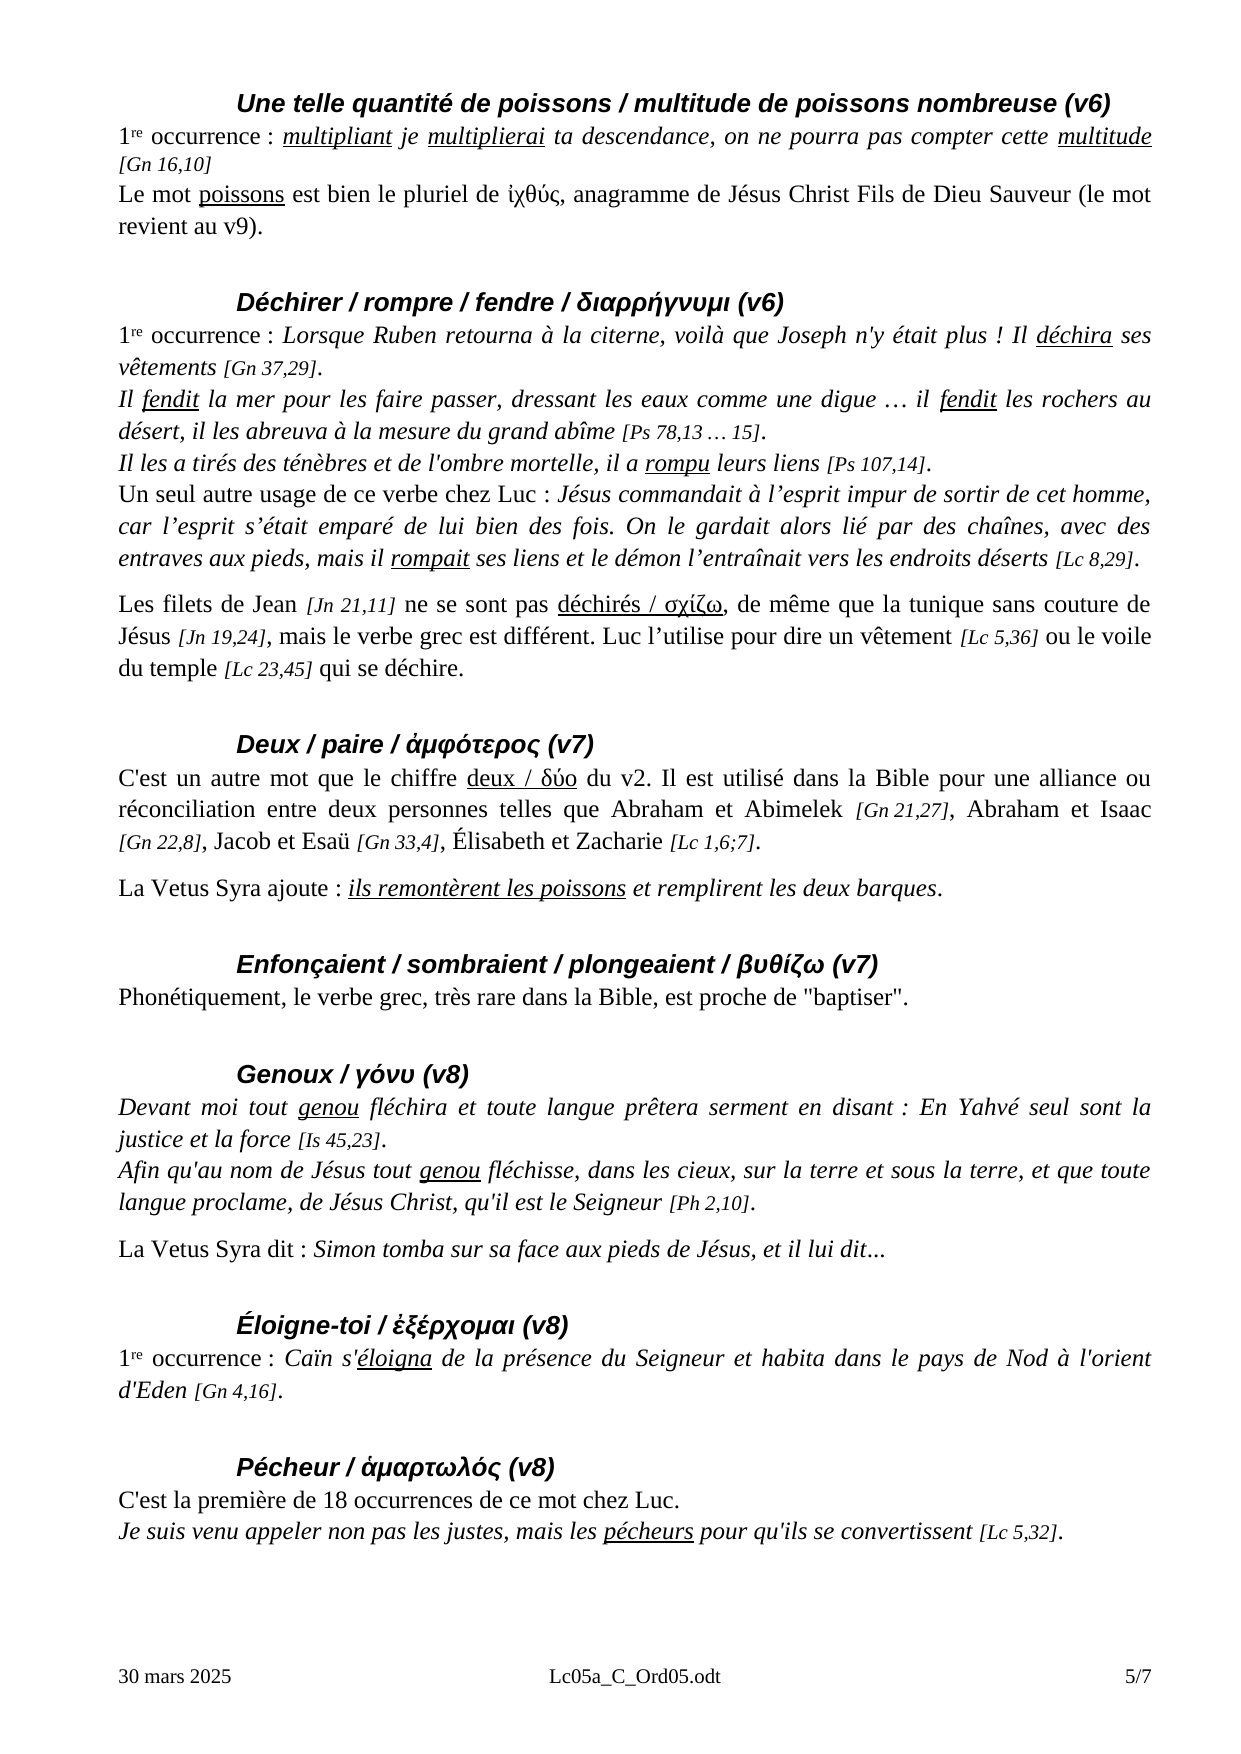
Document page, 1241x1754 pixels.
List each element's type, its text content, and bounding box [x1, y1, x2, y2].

text Il les a tirés des ténèbres et de l'ombre mortelle, il a rompu leurs liens [Ps 107,14]. [118, 449, 1152, 476]
subtitle Pécheur / ἁμαρτωλός (v8) [236, 1452, 1152, 1481]
text Il fendit la mer pour les faire passer, dressant les eaux comme une digue … il fendit les rochers au désert, il les abreuva à la mesure du grand abîme [Ps 78,13 … 15]. [118, 385, 1152, 444]
subtitle Déchirer / rompre / fendre / διαρρήγνυμι (v6) [236, 288, 1152, 317]
subtitle Enfonçaient / sombraient / plongeaient / βυθίζω (v7) [236, 950, 1152, 979]
text Les filets de Jean [Jn 21,11] ne se sont pas déchirés / σχίζω, de même que la tunique sans couture de Jésus [Jn 19,24], mais le verbe grec est différent. Luc l’utilise pour dire un vêtement [Lc 5,36] ou le voile du temple [Lc 23,45] qui se déchire. [118, 591, 1152, 682]
text La Vetus Syra dit : Simon tomba sur sa face aux pieds de Jésus, et il lui dit... [118, 1235, 1152, 1262]
text Je suis venu appeler non pas les justes, mais les pécheurs pour qu'ils se convertissent [Lc 5,32]. [118, 1517, 1152, 1545]
text La Vetus Syra ajoute : ils remontèrent les poissons et remplirent les deux barques. [118, 874, 1152, 901]
subtitle Deux / paire / ἀμφότερος (v7) [236, 730, 1152, 759]
text Devant moi tout genou fléchira et toute langue prêtera serment en disant : En Yahvé seul sont la justice et la force [Is 45,23]. [118, 1093, 1152, 1152]
text Afin qu'au nom de Jésus tout genou fléchisse, dans les cieux, sur la terre et sous la terre, et que toute langue proclame, de Jésus Christ, qu'il est le Seigneur [Ph 2,10]. [118, 1156, 1152, 1216]
text 1ʳᵉ occurrence : multipliant je multiplierai ta descendance, on ne pourra pas compter cette multitude [Gn 16,10] [118, 122, 1152, 176]
text 1ʳᵉ occurrence : Lorsque Ruben retourna à la citerne, voilà que Joseph n'y était plus ! Il déchira ses vêtements [Gn 37,29]. [118, 322, 1152, 381]
subtitle Une telle quantité de poissons / multitude de poissons nombreuse (v6) [236, 88, 1152, 118]
text C'est un autre mot que le chiffre deux / δύο du v2. Il est utilisé dans la Bible pour une alliance ou réconciliation entre deux personnes telles que Abraham et Abimelek [Gn 21,27], Abraham et Isaac [Gn 22,8], Jacob et Esaü [Gn 33,4], Élisabeth et Zacharie [Lc 1,6;7]. [118, 764, 1152, 855]
subtitle Éloigne-toi / ἐξέρχομαι (v8) [236, 1311, 1152, 1340]
text Le mot poissons est bien le pluriel de ἰχθύς, anagramme de Jésus Christ Fils de Dieu Sauveur (le mot revient au v9). [118, 180, 1152, 240]
text Un seul autre usage de ce verbe chez Luc : Jésus commandait à l’esprit impur de sortir de cet homme, car l’esprit s’était emparé de lui bien des fois. On le gardait alors lié par des chaînes, avec des entraves aux pieds, mais il rompait ses liens et le démon l’entraînait vers les endroits déserts [Lc 8,29]. [118, 480, 1152, 572]
text C'est la première de 18 occurrences de ce mot chez Luc. [118, 1486, 1152, 1513]
subtitle Genoux / γόνυ (v8) [236, 1059, 1152, 1089]
text Phonétiquement, le verbe grec, très rare dans la Bible, est proche de "baptiser". [118, 983, 1152, 1011]
text 1ʳᵉ occurrence : Caïn s'éloigna de la présence du Seigneur et habita dans le pays de Nod à l'orient d'Eden [Gn 4,16]. [118, 1344, 1152, 1404]
